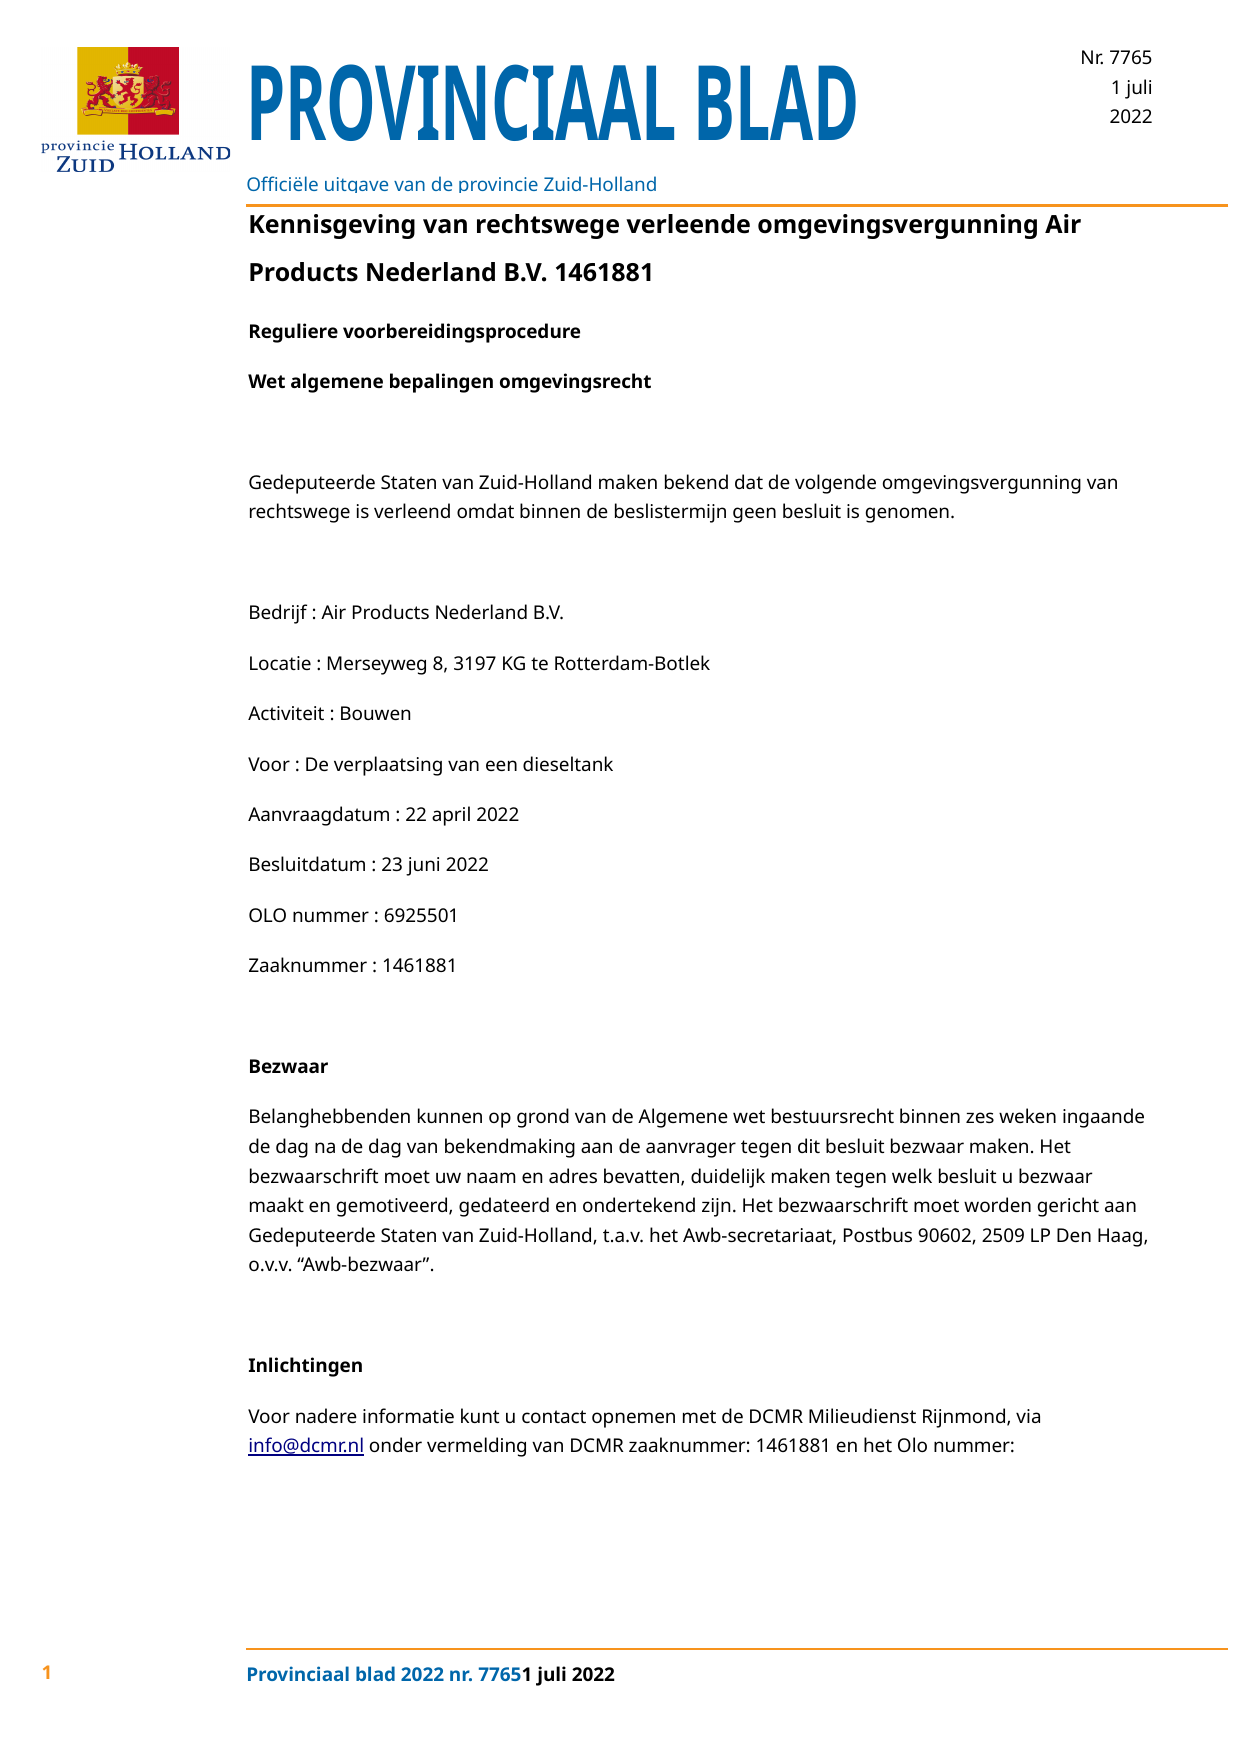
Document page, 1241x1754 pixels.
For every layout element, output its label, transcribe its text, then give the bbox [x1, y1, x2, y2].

text Wet algemene bepalingen omgevingsrecht [248, 368, 1152, 394]
text Aanvraagdatum : 22 april 2022 [248, 801, 1152, 827]
text Voor : De verplaatsing van een dieseltank [248, 751, 1152, 777]
text Zaaknummer : 1461881 [248, 952, 1152, 978]
text Besluitdatum : 23 juni 2022 [248, 852, 1152, 877]
text Voor nadere informatie kunt u contact opnemen met de DCMR Milieudienst Rijnmond, via info@dcmr.nl onder vermelding van DCMR zaaknummer: 1461881 en het Olo nummer: [248, 1403, 1152, 1458]
text Locatie : Merseyweg 8, 3197 KG te Rotterdam-Botlek [248, 650, 1152, 676]
text OLO nummer : 6925501 [248, 902, 1152, 928]
text Kennisgeving van rechtswege verleende omgevingsvergunning Air Products Nederland B.V. 1461881 [248, 207, 1152, 288]
text Inlichtingen [248, 1352, 1152, 1378]
text Bezwaar [248, 1053, 1152, 1079]
text Gedeputeerde Staten van Zuid-Holland maken bekend dat de volgende omgevingsvergunning van rechtswege is verleend omdat binnen de beslistermijn geen besluit is genomen. [248, 469, 1152, 524]
text Belanghebbenden kunnen op grond van de Algemene wet bestuursrecht binnen zes weken ingaande de dag na de dag van bekendmaking aan de aanvrager tegen dit besluit bezwaar maken. Het bezwaarschrift moet uw naam en adres bevatten, duidelijk maken tegen welk besluit u bezwaar maakt en gemotiveerd, gedateerd en ondertekend zijn. Het bezwaarschrift moet worden gericht aan Gedeputeerde Staten van Zuid-Holland, t.a.v. het Awb-secretariaat, Postbus 90602, 2509 LP Den Haag, o.v.v. “Awb-bezwaar”. [248, 1104, 1152, 1277]
text Reguliere voorbereidingsprocedure [248, 318, 1152, 344]
text Activiteit : Bouwen [248, 700, 1152, 726]
text Bedrijf : Air Products Nederland B.V. [248, 599, 1152, 625]
picture [41, 47, 231, 172]
